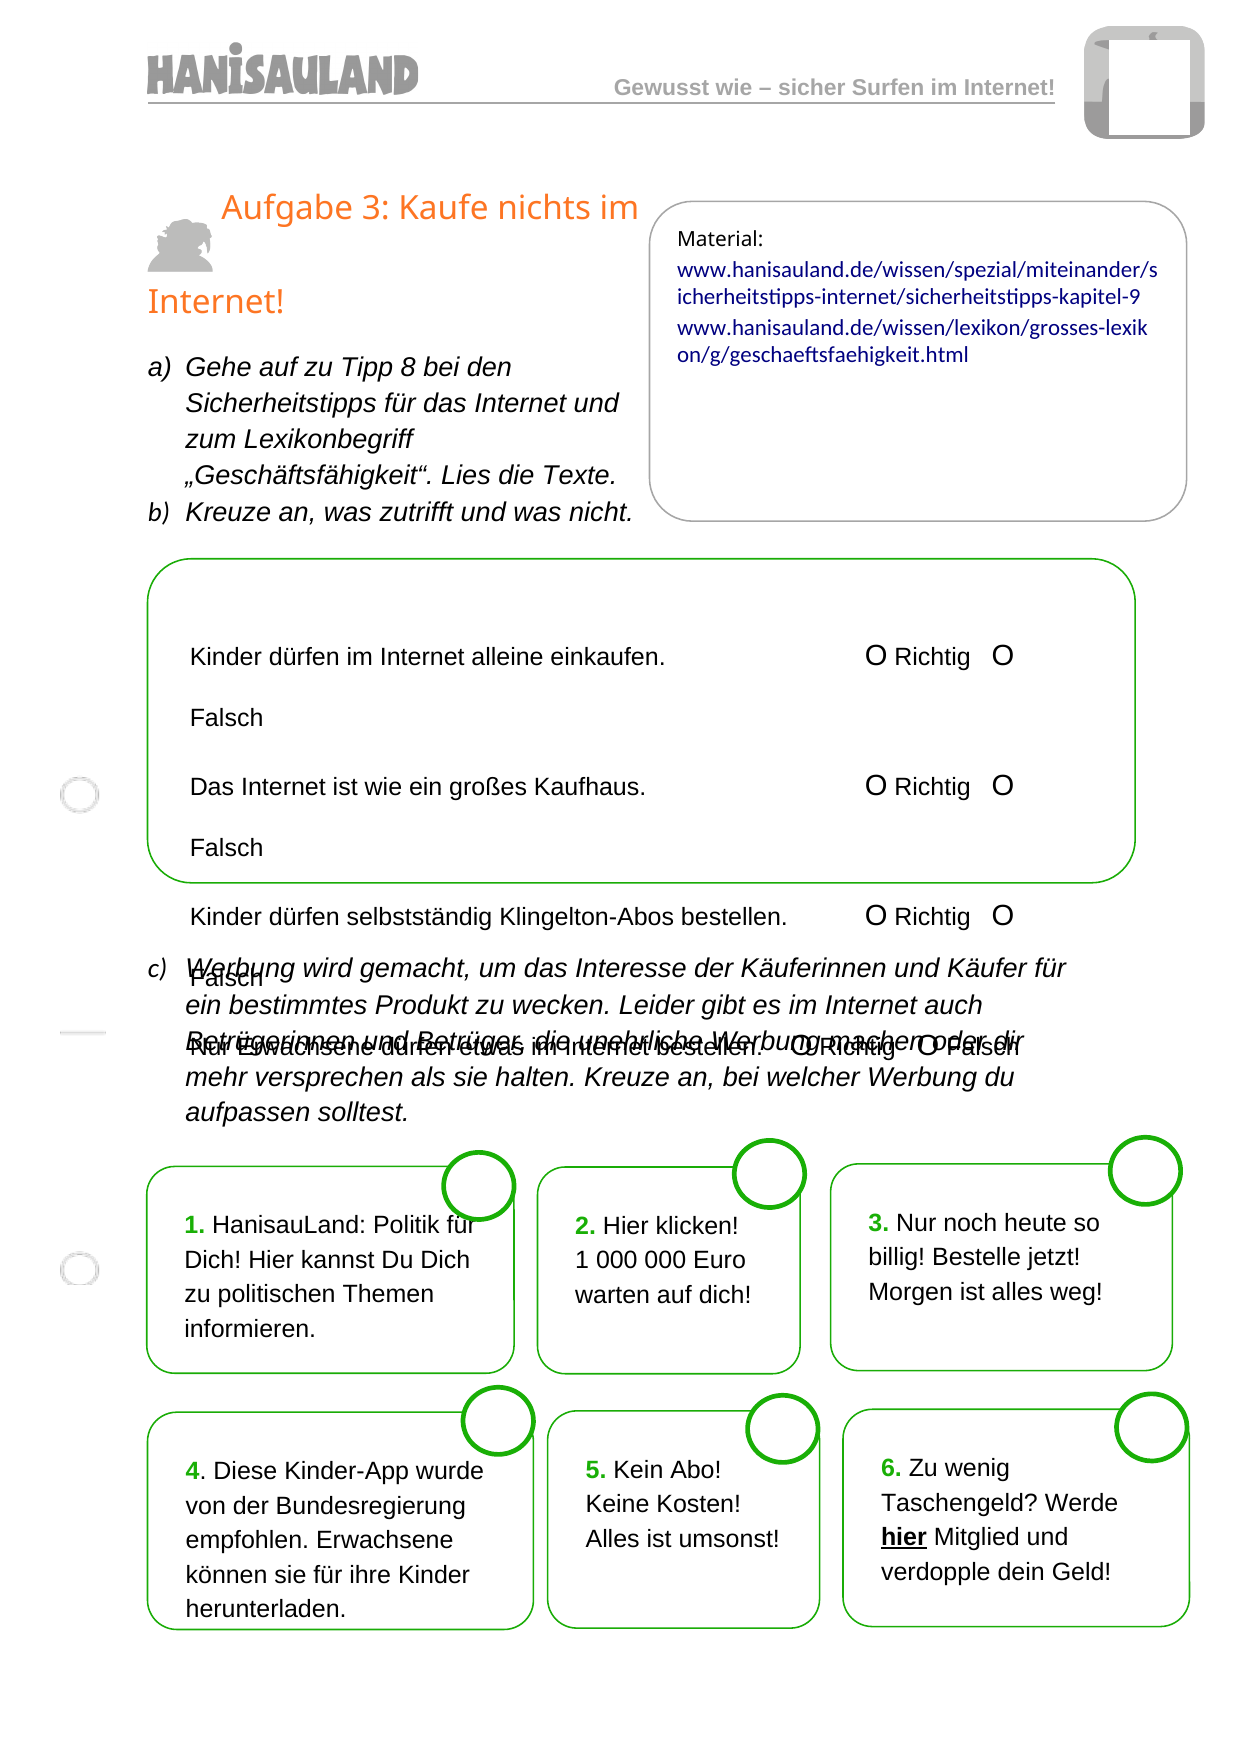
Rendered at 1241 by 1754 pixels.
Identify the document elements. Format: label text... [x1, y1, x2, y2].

text Aufgabe 3: Kaufe nichts im Internet! [148, 183, 1093, 323]
list Gehe auf zu Tipp 8 bei den Sicherheitstipps für das Internet und zum Lexikonbegriff „Geschäftsfähigkeit“. Lies die Texte. [148, 351, 650, 490]
list Kreuze an, was zutrifft und was nicht. [148, 495, 1093, 528]
list Gehe auf zu Tipp 8 bei den Sicherheitstipps für das Internet und zum Lexikonbegriff „Geschäftsfähigkeit“. Lies die Texte. [651, 351, 1093, 490]
list Werbung wird gemacht, um das Interesse der Käuferinnen und Käufer für ein bestimmtes Produkt zu wecken. Leider gibt es im Internet auch Betrügerinnen und Betrüger, die unehrliche Werbung machen oder dir mehr versprechen als sie halten. Kreuze an, bei welcher Werbung du aufpassen solltest. [148, 951, 1093, 1128]
